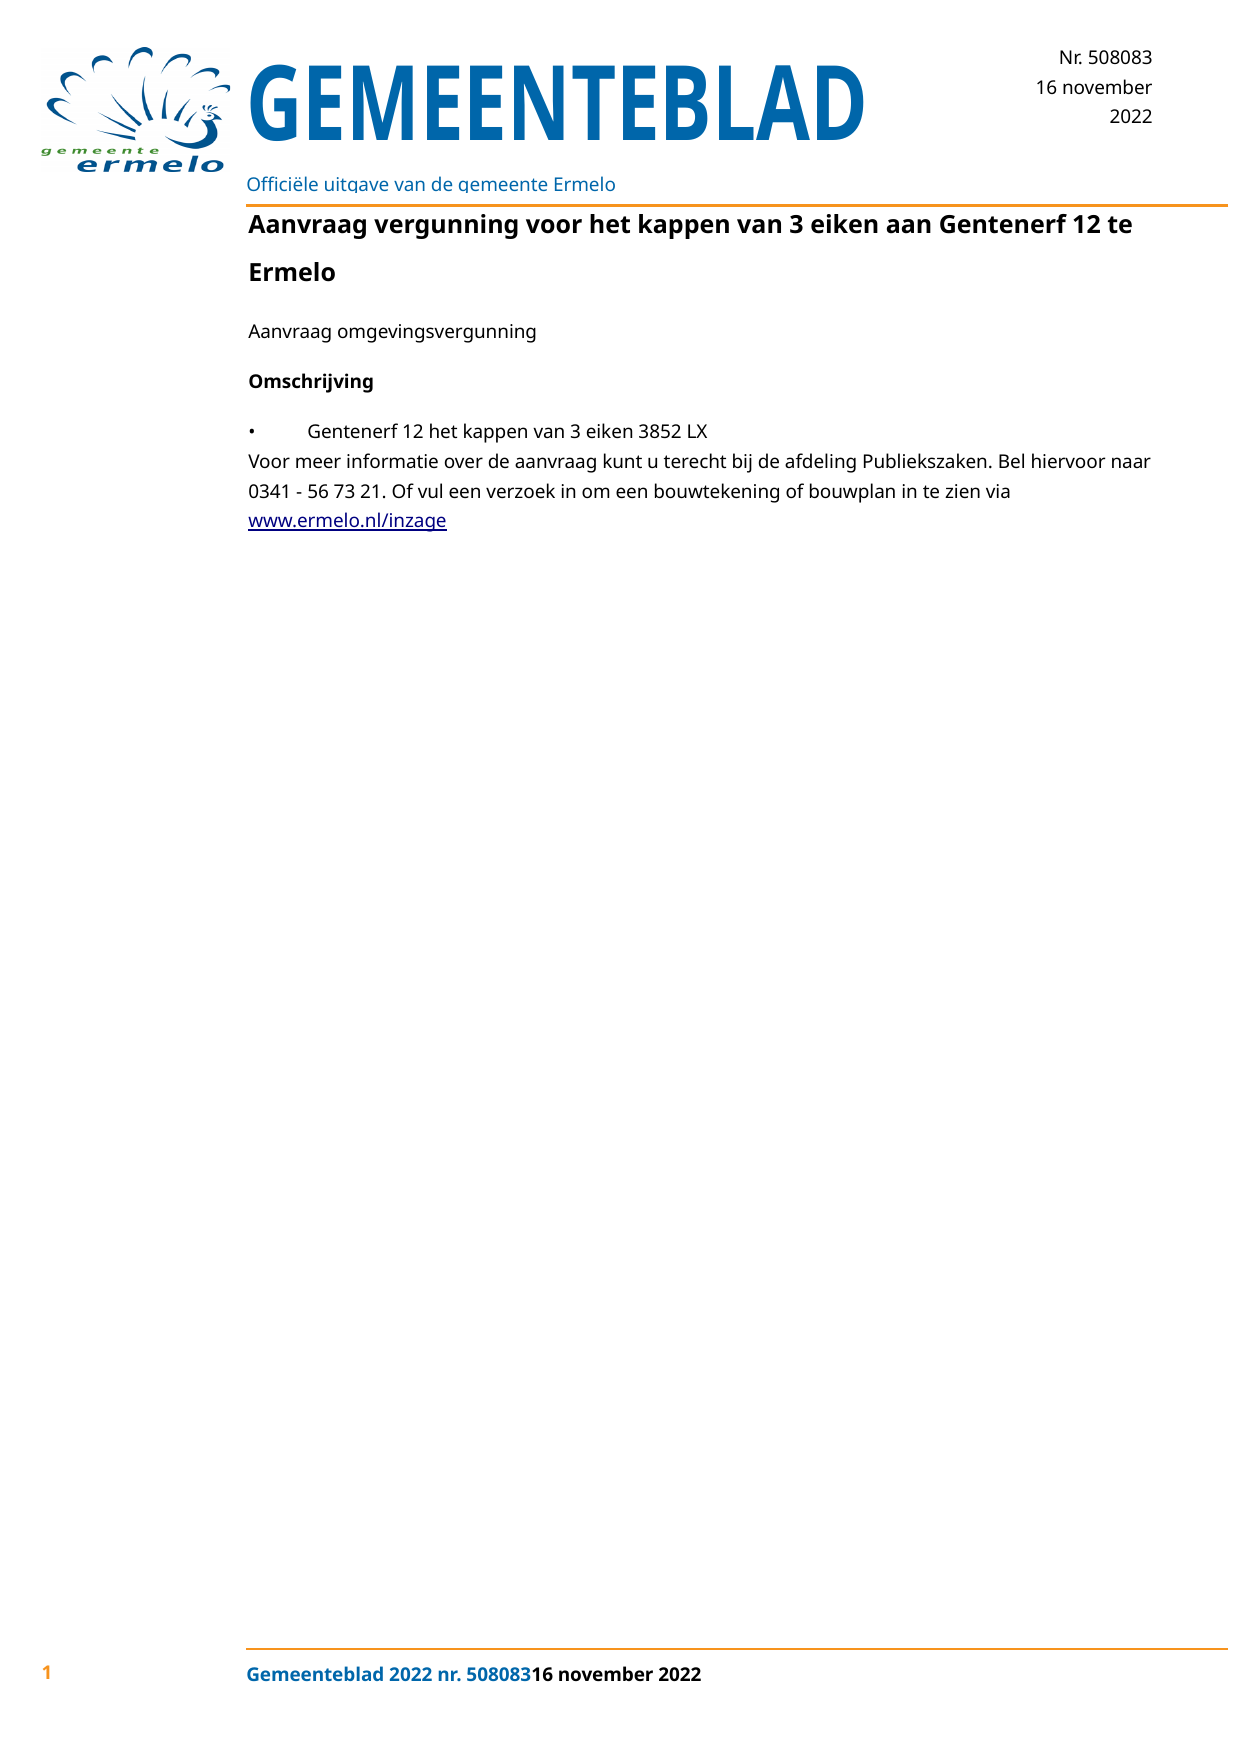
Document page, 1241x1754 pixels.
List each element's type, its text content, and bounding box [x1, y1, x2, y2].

text Omschrijving [248, 368, 1152, 394]
picture [41, 47, 231, 172]
text Aanvraag vergunning voor het kappen van 3 eiken aan Gentenerf 12 te Ermelo [248, 207, 1152, 288]
text Voor meer informatie over de aanvraag kunt u terecht bij de afdeling Publiekszaken. Bel hiervoor naar 0341 - 56 73 21. Of vul een verzoek in om een bouwtekening of bouwplan in te zien via www.ermelo.nl/inzage [248, 448, 1152, 533]
list Gentenerf 12 het kappen van 3 eiken 3852 LX [248, 419, 1152, 444]
text Aanvraag omgevingsvergunning [248, 318, 1152, 344]
